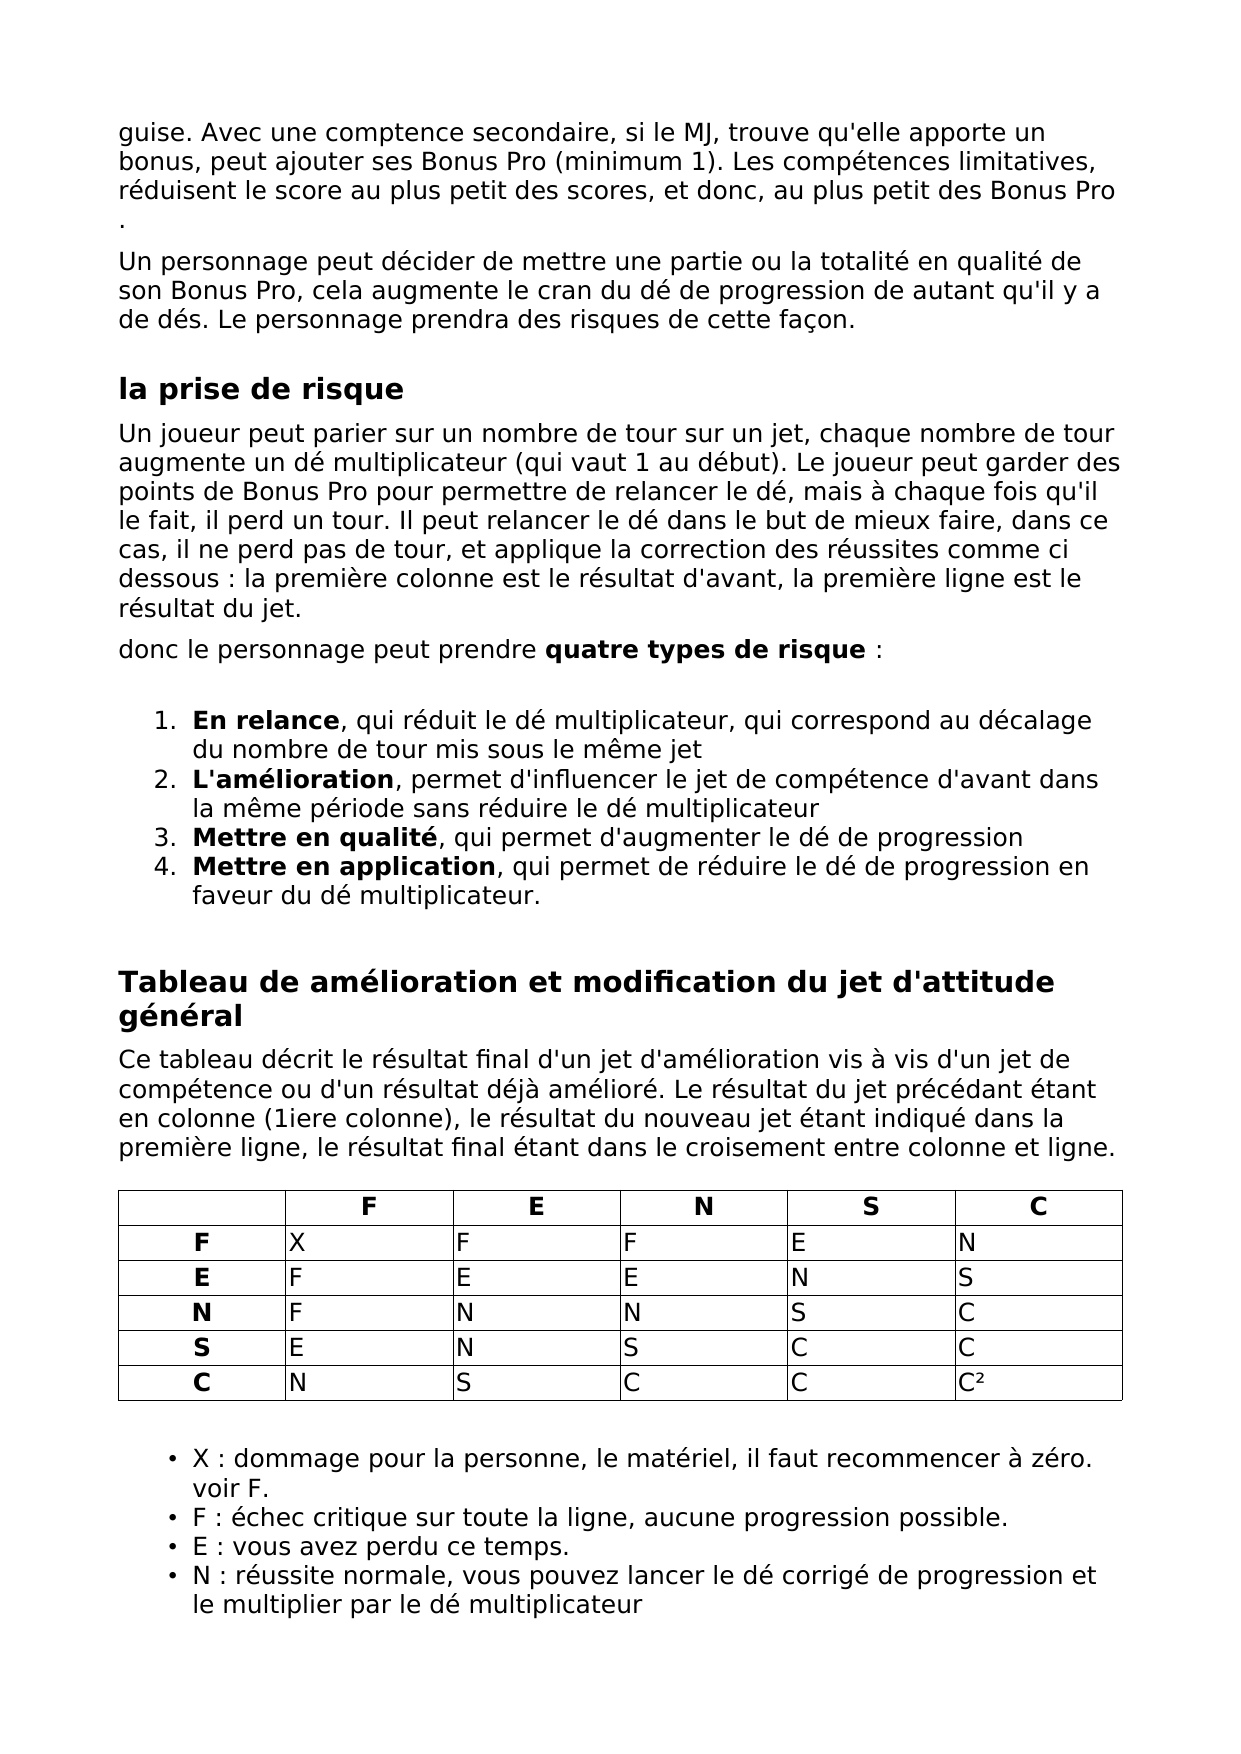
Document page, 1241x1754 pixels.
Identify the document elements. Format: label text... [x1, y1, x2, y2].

list X : dommage pour la personne, le matériel, il faut recommencer à zéro. voir F. [177, 1444, 1122, 1503]
table_cell N [454, 1331, 620, 1365]
table_cell N [119, 1296, 285, 1330]
table_cell C [621, 1366, 787, 1400]
table_cell S [454, 1366, 620, 1400]
table_cell C [956, 1331, 1122, 1365]
text Un personnage peut décider de mettre une partie ou la totalité en qualité de son Bonus Pro, cela augmente le cran du dé de progression de autant qu'il y a de dés. Le personnage prendra des risques de cette façon. [118, 247, 1122, 335]
subtitle la prise de risque [118, 372, 1122, 406]
table_cell E [286, 1331, 453, 1365]
table_cell C² [956, 1366, 1122, 1400]
table_cell N [621, 1296, 787, 1330]
list L'amélioration, permet d'influencer le jet de compétence d'avant dans la même période sans réduire le dé multiplicateur [177, 765, 1122, 823]
table_cell F [454, 1226, 620, 1260]
table_cell N [788, 1261, 955, 1295]
table_cell E [454, 1261, 620, 1295]
text Ce tableau décrit le résultat final d'un jet d'amélioration vis à vis d'un jet de compétence ou d'un résultat déjà amélioré. Le résultat du jet précédant étant en colonne (1iere colonne), le résultat du nouveau jet étant indiqué dans la première ligne, le résultat final étant dans le croisement entre colonne et ligne. [118, 1046, 1122, 1162]
table_header E [454, 1191, 620, 1225]
text donc le personnage peut prendre quatre types de risque : [118, 635, 1122, 664]
table_cell C [119, 1366, 285, 1400]
list En relance, qui réduit le dé multiplicateur, qui correspond au décalage du nombre de tour mis sous le même jet [177, 707, 1122, 765]
table_cell X [286, 1226, 453, 1260]
table_header C [956, 1191, 1122, 1225]
table_cell N [956, 1226, 1122, 1260]
table_cell S [788, 1296, 955, 1330]
table_cell E [621, 1261, 787, 1295]
table_cell E [119, 1261, 285, 1295]
table_cell F [119, 1226, 285, 1260]
table_cell F [621, 1226, 787, 1260]
table_cell E [788, 1226, 955, 1260]
table_cell S [119, 1331, 285, 1365]
text Un joueur peut parier sur un nombre de tour sur un jet, chaque nombre de tour augmente un dé multiplicateur (qui vaut 1 au début). Le joueur peut garder des points de Bonus Pro pour permettre de relancer le dé, mais à chaque fois qu'il le fait, il perd un tour. Il peut relancer le dé dans le but de mieux faire, dans ce cas, il ne perd pas de tour, et applique la correction des réussites comme ci dessous : la première colonne est le résultat d'avant, la première ligne est le résultat du jet. [118, 419, 1122, 623]
list E : vous avez perdu ce temps. [177, 1532, 1122, 1561]
table_cell C [956, 1296, 1122, 1330]
table_cell N [286, 1366, 453, 1400]
table_header [119, 1191, 285, 1225]
table_cell F [286, 1296, 453, 1330]
text guise. Avec une comptence secondaire, si le MJ, trouve qu'elle apporte un bonus, peut ajouter ses Bonus Pro (minimum 1). Les compétences limitatives, réduisent le score au plus petit des scores, et donc, au plus petit des Bonus Pro . [118, 118, 1122, 235]
list F : échec critique sur toute la ligne, aucune progression possible. [177, 1503, 1122, 1532]
table_header F [286, 1191, 453, 1225]
table_cell F [286, 1261, 453, 1295]
list N : réussite normale, vous pouvez lancer le dé corrigé de progression et le multiplier par le dé multiplicateur [177, 1561, 1122, 1619]
table_cell S [956, 1261, 1122, 1295]
table_cell C [788, 1331, 955, 1365]
table_cell N [454, 1296, 620, 1330]
table_cell S [621, 1331, 787, 1365]
table_cell C [788, 1366, 955, 1400]
subtitle Tableau de amélioration et modification du jet d'attitude général [118, 965, 1122, 1033]
list Mettre en application, qui permet de réduire le dé de progression en faveur du dé multiplicateur. [177, 852, 1122, 911]
table_header N [621, 1191, 787, 1225]
table_header S [788, 1191, 955, 1225]
list Mettre en qualité, qui permet d'augmenter le dé de progression [177, 823, 1122, 852]
